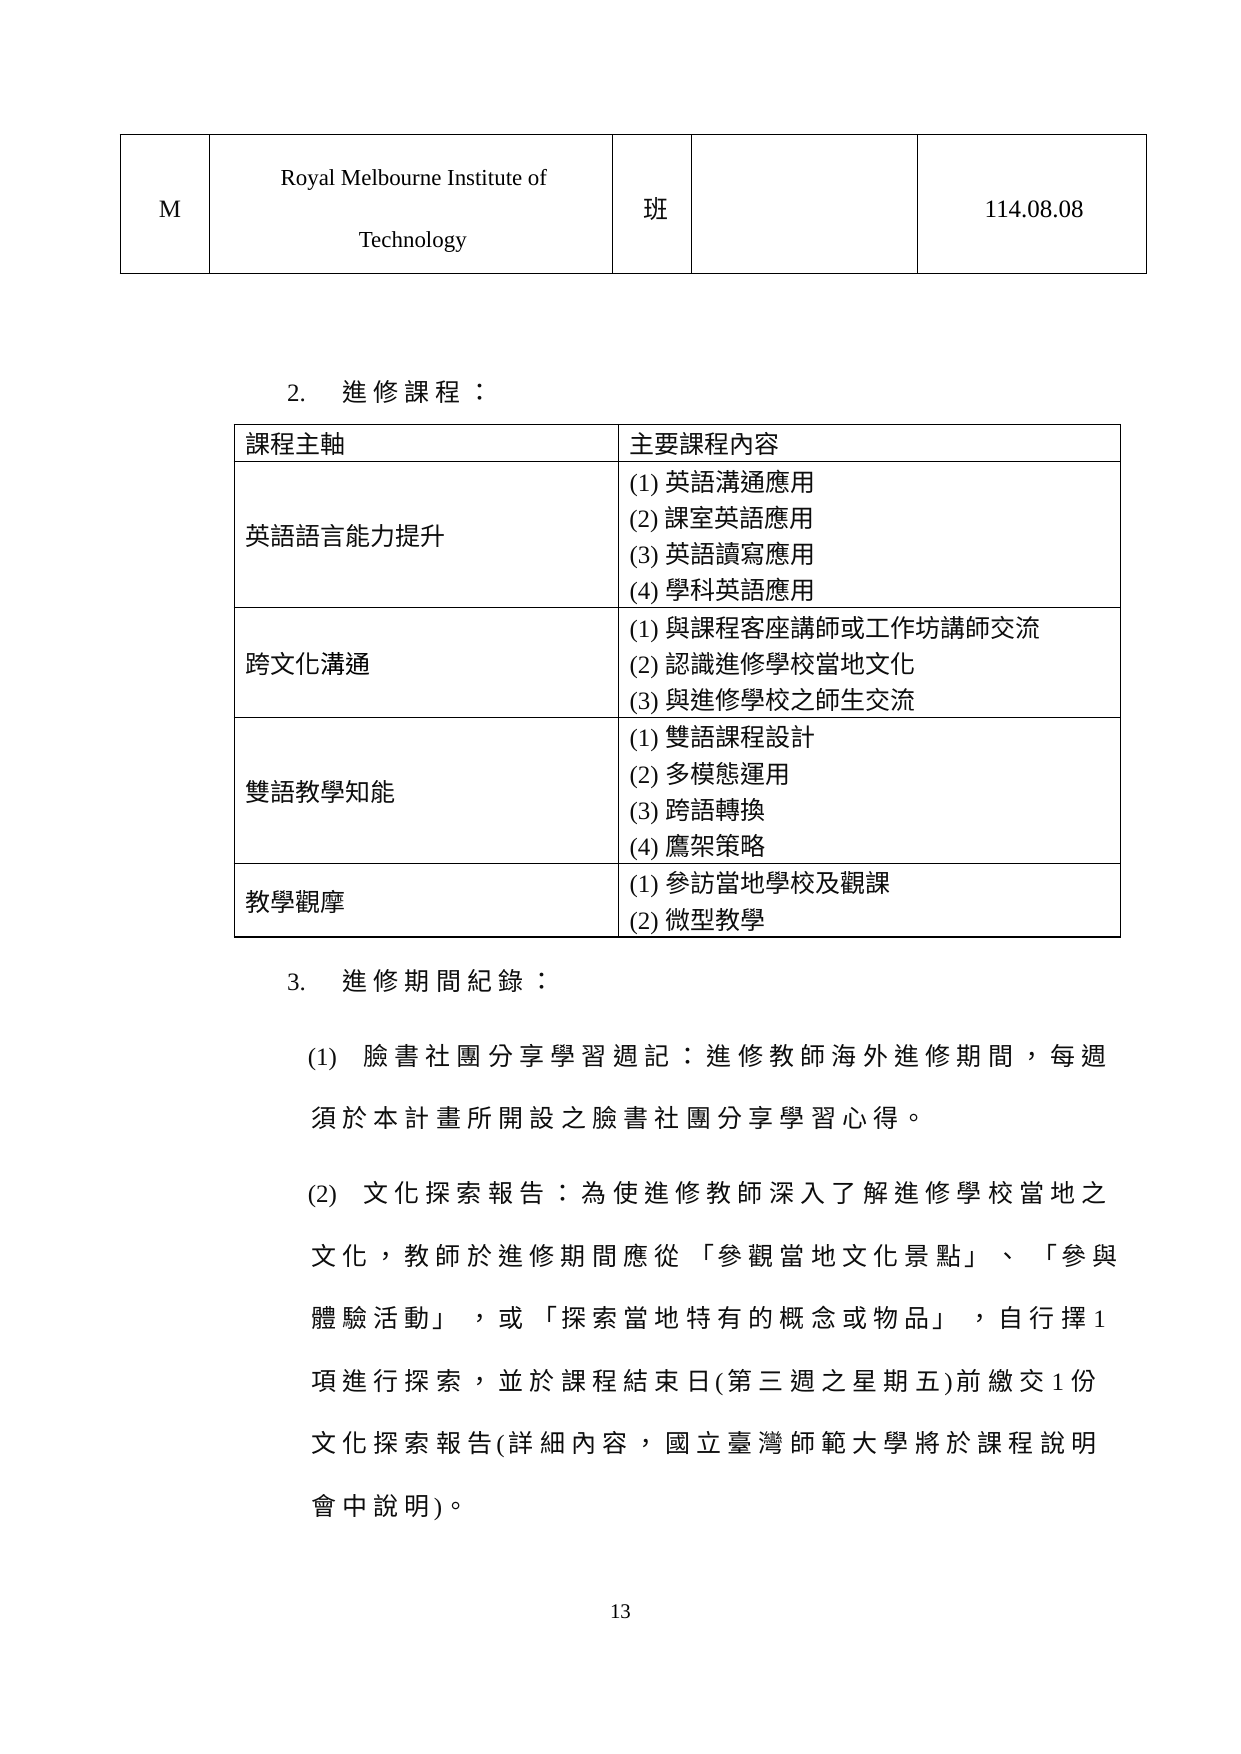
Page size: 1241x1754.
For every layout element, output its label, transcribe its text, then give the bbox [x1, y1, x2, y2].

list 文化探索報告：為使進修教師深入了解進修學校當地之文化，教師於進修期間應從「參觀當地文化景點」、「參與體驗活動」，或「探索當地特有的概念或物品」，自行擇1項進行探索，並於課程結束日(第三週之星期五)前繳交1份文化探索報告(詳細內容，國立臺灣師範大學將於課程說明會中說明)。 [308, 1150, 1120, 1525]
table_header 課程主軸 [235, 425, 618, 461]
table_cell (1) 雙語課程設計 (2) 多模態運用 (3) 跨語轉換 (4) 鷹架策略 [619, 718, 1120, 863]
table_cell (1) 英語溝通應用 (2) 課室英語應用 (3) 英語讀寫應用 (4) 學科英語應用 [619, 462, 1120, 607]
table_cell 114.08.08 [918, 135, 1146, 273]
table_cell 英語語言能力提升 [235, 462, 618, 607]
table_header 主要課程內容 [619, 425, 1120, 461]
table_cell 班 [613, 135, 691, 273]
table_cell (1) 與課程客座講師或工作坊講師交流 (2) 認識進修學校當地文化 (3) 與進修學校之師生交流 [619, 608, 1120, 717]
list 進修期間紀錄： [279, 938, 1120, 1000]
table_cell M [121, 135, 209, 273]
table_cell (1) 參訪當地學校及觀課 (2) 微型教學 [619, 864, 1120, 936]
list 臉書社團分享學習週記：進修教師海外進修期間，每週須於本計畫所開設之臉書社團分享學習心得。 [308, 1012, 1120, 1137]
table_cell [692, 135, 917, 273]
table_cell 教學觀摩 [235, 864, 618, 936]
table_cell 跨文化溝通 [235, 608, 618, 717]
table_cell Royal Melbourne Institute of Technology [210, 135, 612, 273]
table_cell 雙語教學知能 [235, 718, 618, 863]
list 進修課程： [279, 349, 1120, 411]
